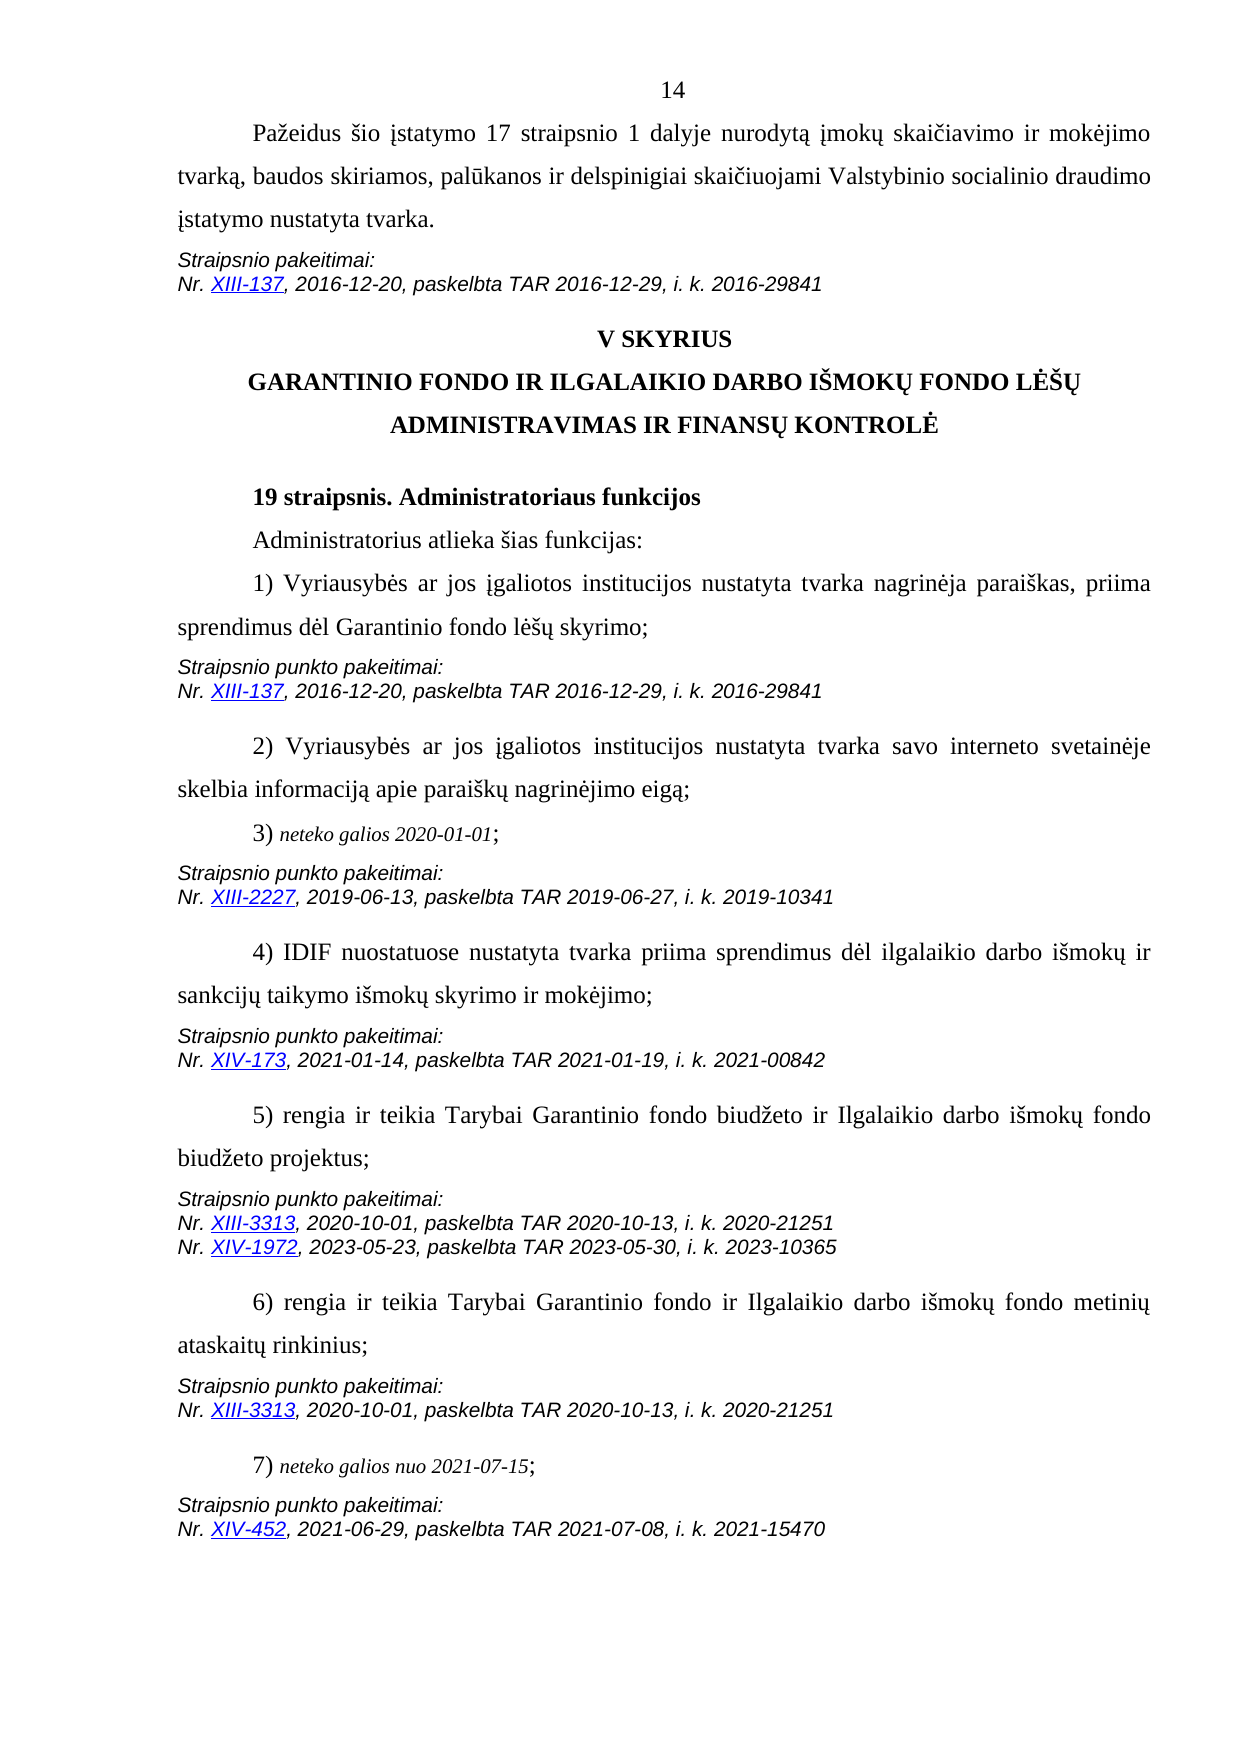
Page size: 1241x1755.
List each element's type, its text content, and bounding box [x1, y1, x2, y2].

text Nr. XIII-3313, 2020-10-01, paskelbta TAR 2020-10-13, i. k. 2020-21251 [177, 1211, 1152, 1234]
text V SKYRIUS [177, 324, 1152, 353]
text Straipsnio punkto pakeitimai: [177, 655, 1152, 679]
text 3) neteko galios 2020-01-01; [177, 818, 1152, 846]
text Nr. XIII-3313, 2020-10-01, paskelbta TAR 2020-10-13, i. k. 2020-21251 [177, 1397, 1152, 1421]
text Straipsnio punkto pakeitimai: [177, 861, 1152, 885]
text 5) rengia ir teikia Tarybai Garantinio fondo biudžeto ir Ilgalaikio darbo išmokų fondo biudžeto projektus; [177, 1100, 1152, 1172]
text GARANTINIO FONDO IR ILGALAIKIO DARBO IŠMOKŲ FONDO LĖŠŲ ADMINISTRAVIMAS IR FINANSŲ KONTROLĖ [177, 367, 1152, 439]
text Pažeidus šio įstatymo 17 straipsnio 1 dalyje nurodytą įmokų skaičiavimo ir mokėjimo tvarką, baudos skiriamos, palūkanos ir delspinigiai skaičiuojami Valstybinio socialinio draudimo įstatymo nustatyta tvarka. [177, 118, 1152, 233]
text Nr. XIII-2227, 2019-06-13, paskelbta TAR 2019-06-27, i. k. 2019-10341 [177, 885, 1152, 909]
text Administratorius atlieka šias funkcijas: [177, 525, 1152, 554]
text Straipsnio punkto pakeitimai: [177, 1187, 1152, 1211]
text 19 straipsnis. Administratoriaus funkcijos [177, 482, 1152, 511]
text Nr. XIV-173, 2021-01-14, paskelbta TAR 2021-01-19, i. k. 2021-00842 [177, 1048, 1152, 1072]
text 1) Vyriausybės ar jos įgaliotos institucijos nustatyta tvarka nagrinėja paraiškas, priima sprendimus dėl Garantinio fondo lėšų skyrimo; [177, 568, 1152, 640]
text 2) Vyriausybės ar jos įgaliotos institucijos nustatyta tvarka savo interneto svetainėje skelbia informaciją apie paraiškų nagrinėjimo eigą; [177, 731, 1152, 803]
text Nr. XIII-137, 2016-12-20, paskelbta TAR 2016-12-29, i. k. 2016-29841 [177, 271, 1152, 295]
text Nr. XIV-1972, 2023-05-23, paskelbta TAR 2023-05-30, i. k. 2023-10365 [177, 1234, 1152, 1258]
text Nr. XIII-137, 2016-12-20, paskelbta TAR 2016-12-29, i. k. 2016-29841 [177, 679, 1152, 703]
text 6) rengia ir teikia Tarybai Garantinio fondo ir Ilgalaikio darbo išmokų fondo metinių ataskaitų rinkinius; [177, 1287, 1152, 1359]
text Straipsnio punkto pakeitimai: [177, 1373, 1152, 1397]
text 4) IDIF nuostatuose nustatyta tvarka priima sprendimus dėl ilgalaikio darbo išmokų ir sankcijų taikymo išmokų skyrimo ir mokėjimo; [177, 937, 1152, 1009]
text Straipsnio pakeitimai: [177, 247, 1152, 271]
text 7) neteko galios nuo 2021-07-15; [177, 1450, 1152, 1479]
text Straipsnio punkto pakeitimai: [177, 1024, 1152, 1048]
text Nr. XIV-452, 2021-06-29, paskelbta TAR 2021-07-08, i. k. 2021-15470 [177, 1517, 1152, 1541]
text Straipsnio punkto pakeitimai: [177, 1493, 1152, 1517]
